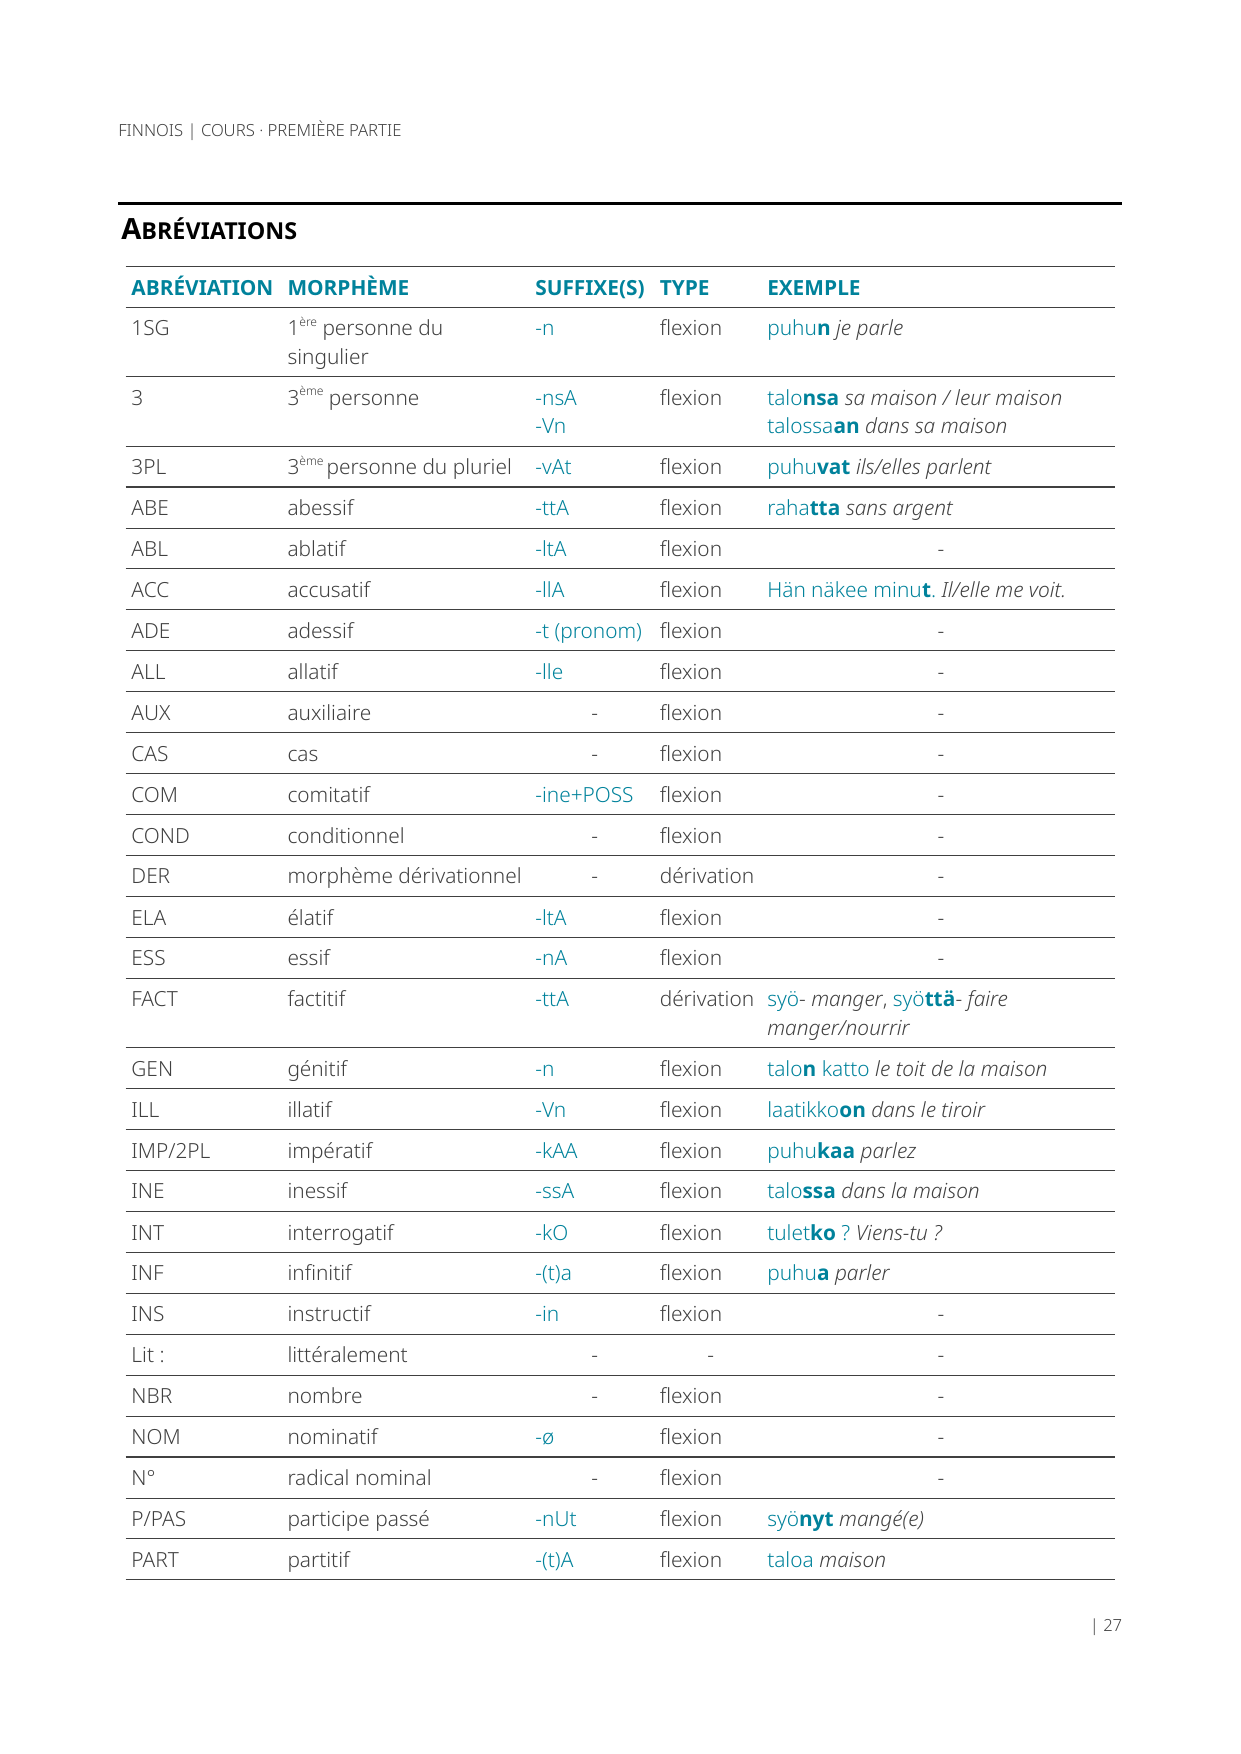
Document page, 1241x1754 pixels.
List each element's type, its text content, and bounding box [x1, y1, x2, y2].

table_cell -ttA [529, 488, 654, 527]
table_cell flexion [654, 1253, 761, 1293]
table_cell flexion [654, 377, 761, 446]
table_cell -nUt [529, 1499, 654, 1538]
table_cell -t (pronom) [529, 610, 654, 650]
table_cell comitatif [281, 774, 529, 814]
table_cell - [761, 897, 1115, 937]
table_cell -kAA [529, 1130, 654, 1170]
table_cell - [761, 1294, 1115, 1334]
table_cell - [654, 1335, 761, 1374]
table_cell talonsa sa maison / leur maison talossaan dans sa maison [761, 377, 1115, 446]
table_cell interrogatif [281, 1212, 529, 1252]
table_cell syö- manger, syöttä- faire manger/nourrir [761, 979, 1115, 1047]
table_cell - [761, 733, 1115, 773]
table_cell laatikkoon dans le tiroir [761, 1089, 1115, 1129]
table_cell - [761, 1335, 1115, 1374]
table_cell - [529, 692, 654, 732]
table_cell adessif [281, 610, 529, 650]
table_cell FACT [126, 979, 281, 1047]
table_cell AUX [126, 692, 281, 732]
table_cell - [761, 1376, 1115, 1416]
table_cell conditionnel [281, 815, 529, 855]
table_cell - [529, 1376, 654, 1416]
table_cell -Vn [529, 1089, 654, 1129]
table_cell flexion [654, 1212, 761, 1252]
table_cell - [761, 692, 1115, 732]
table_cell flexion [654, 938, 761, 978]
table_cell Abessif [281, 488, 529, 527]
table_cell élatif [281, 897, 529, 937]
table_cell infinitif [281, 1253, 529, 1293]
table_cell 1ère personne du singulier [281, 308, 529, 376]
table_cell flexion [654, 733, 761, 773]
table_cell P/PAS [126, 1499, 281, 1538]
table_cell 3PL [126, 447, 281, 486]
table_cell essif [281, 938, 529, 978]
table_cell - [761, 856, 1115, 896]
table_cell DER [126, 856, 281, 896]
table_cell Hän näkee minut. Il/elle me voit. [761, 569, 1115, 609]
table_cell littéralement [281, 1335, 529, 1374]
table_cell INE [126, 1171, 281, 1211]
table_cell tuletko ? Viens-tu ? [761, 1212, 1115, 1252]
table_cell nominatif [281, 1417, 529, 1456]
table_cell 1SG [126, 308, 281, 376]
table_cell flexion [654, 774, 761, 814]
table_cell inessif [281, 1171, 529, 1211]
table_cell PART [126, 1539, 281, 1579]
table_cell COND [126, 815, 281, 855]
table_cell ELA [126, 897, 281, 937]
table_cell ACC [126, 569, 281, 609]
table_cell ALL [126, 651, 281, 691]
table_cell flexion [654, 1130, 761, 1170]
table_cell flexion [654, 1376, 761, 1416]
table_cell nombre [281, 1376, 529, 1416]
table_cell -lle [529, 651, 654, 691]
table_cell - [761, 774, 1115, 814]
table_cell -nA [529, 938, 654, 978]
table_cell -nsA -Vn [529, 377, 654, 446]
table_cell COM [126, 774, 281, 814]
table_cell - [761, 1417, 1115, 1456]
table_cell -vAt [529, 447, 654, 486]
table_cell NBR [126, 1376, 281, 1416]
table_cell flexion [654, 815, 761, 855]
table_cell taloa maison [761, 1539, 1115, 1579]
table_cell -ssA [529, 1171, 654, 1211]
table_cell flexion [654, 692, 761, 732]
table_cell flexion [654, 651, 761, 691]
table_cell ILL [126, 1089, 281, 1129]
table_cell Morphème dérivationnel [281, 856, 529, 896]
table_header Exemple [761, 267, 1115, 307]
table_cell flexion [654, 1458, 761, 1497]
table_cell rahatta sans argent [761, 488, 1115, 527]
table_cell ADE [126, 610, 281, 650]
table_cell Participe passé [281, 1499, 529, 1538]
table_cell flexion [654, 1089, 761, 1129]
table_cell -ttA [529, 979, 654, 1047]
table_cell -in [529, 1294, 654, 1334]
table_cell -kO [529, 1212, 654, 1252]
table_cell 3ème personne du pluriel [281, 447, 529, 486]
table_cell impératif [281, 1130, 529, 1170]
table_header Morphème [281, 267, 529, 307]
table_cell instructif [281, 1294, 529, 1334]
table_cell -ø [529, 1417, 654, 1456]
table_cell talon katto le toit de la maison [761, 1048, 1115, 1088]
table_cell - [761, 815, 1115, 855]
table_cell ablatif [281, 529, 529, 568]
table_cell puhua parler [761, 1253, 1115, 1293]
table_cell INT [126, 1212, 281, 1252]
table_cell -llA [529, 569, 654, 609]
table_cell - [529, 815, 654, 855]
table_cell ESS [126, 938, 281, 978]
table_cell génitif [281, 1048, 529, 1088]
table_cell - [761, 610, 1115, 650]
table_cell illatif [281, 1089, 529, 1129]
table_cell dérivation [654, 979, 761, 1047]
table_cell flexion [654, 1417, 761, 1456]
table_cell -(t)A [529, 1539, 654, 1579]
table_cell accusatif [281, 569, 529, 609]
table_cell - [761, 651, 1115, 691]
table_cell - [529, 1458, 654, 1497]
table_cell flexion [654, 610, 761, 650]
table_cell 3ème personne [281, 377, 529, 446]
table_cell -ltA [529, 529, 654, 568]
table_header Type [654, 267, 761, 307]
table_cell NOM [126, 1417, 281, 1456]
table_cell -ine+POSS [529, 774, 654, 814]
table_cell flexion [654, 308, 761, 376]
table_cell flexion [654, 488, 761, 527]
table_cell flexion [654, 897, 761, 937]
table_cell syönyt mangé(e) [761, 1499, 1115, 1538]
table_cell - [529, 733, 654, 773]
table_cell flexion [654, 1539, 761, 1579]
table_cell Radical nominal [281, 1458, 529, 1497]
table_cell N° [126, 1458, 281, 1497]
table_cell puhun je parle [761, 308, 1115, 376]
table_cell ABE [126, 488, 281, 527]
table_cell puhuvat ils/elles parlent [761, 447, 1115, 486]
table_cell - [761, 1458, 1115, 1497]
table_cell flexion [654, 447, 761, 486]
table_cell INF [126, 1253, 281, 1293]
table_cell puhukaa parlez [761, 1130, 1115, 1170]
table_cell ABL [126, 529, 281, 568]
table_cell INS [126, 1294, 281, 1334]
table_cell - [529, 856, 654, 896]
table_cell - [529, 1335, 654, 1374]
table_cell - [761, 529, 1115, 568]
table_cell flexion [654, 569, 761, 609]
subtitle Abréviations [118, 205, 1122, 251]
table_cell - [761, 938, 1115, 978]
table_cell dérivation [654, 856, 761, 896]
table_cell Lit : [126, 1335, 281, 1374]
table_cell auxiliaire [281, 692, 529, 732]
table_cell IMP/2PL [126, 1130, 281, 1170]
table_cell flexion [654, 1048, 761, 1088]
table_cell partitif [281, 1539, 529, 1579]
table_cell -n [529, 1048, 654, 1088]
table_cell -(t)a [529, 1253, 654, 1293]
table_cell flexion [654, 1294, 761, 1334]
table_cell flexion [654, 529, 761, 568]
table_cell flexion [654, 1171, 761, 1211]
table_cell CAS [126, 733, 281, 773]
table_cell -n [529, 308, 654, 376]
table_cell -ltA [529, 897, 654, 937]
table_cell 3 [126, 377, 281, 446]
table_header Suffixe(s) [529, 267, 654, 307]
table_cell flexion [654, 1499, 761, 1538]
table_cell GEN [126, 1048, 281, 1088]
table_cell allatif [281, 651, 529, 691]
table_cell talossa dans la maison [761, 1171, 1115, 1211]
table_cell cas [281, 733, 529, 773]
table_cell factitif [281, 979, 529, 1047]
table_header Abréviation [126, 267, 281, 307]
